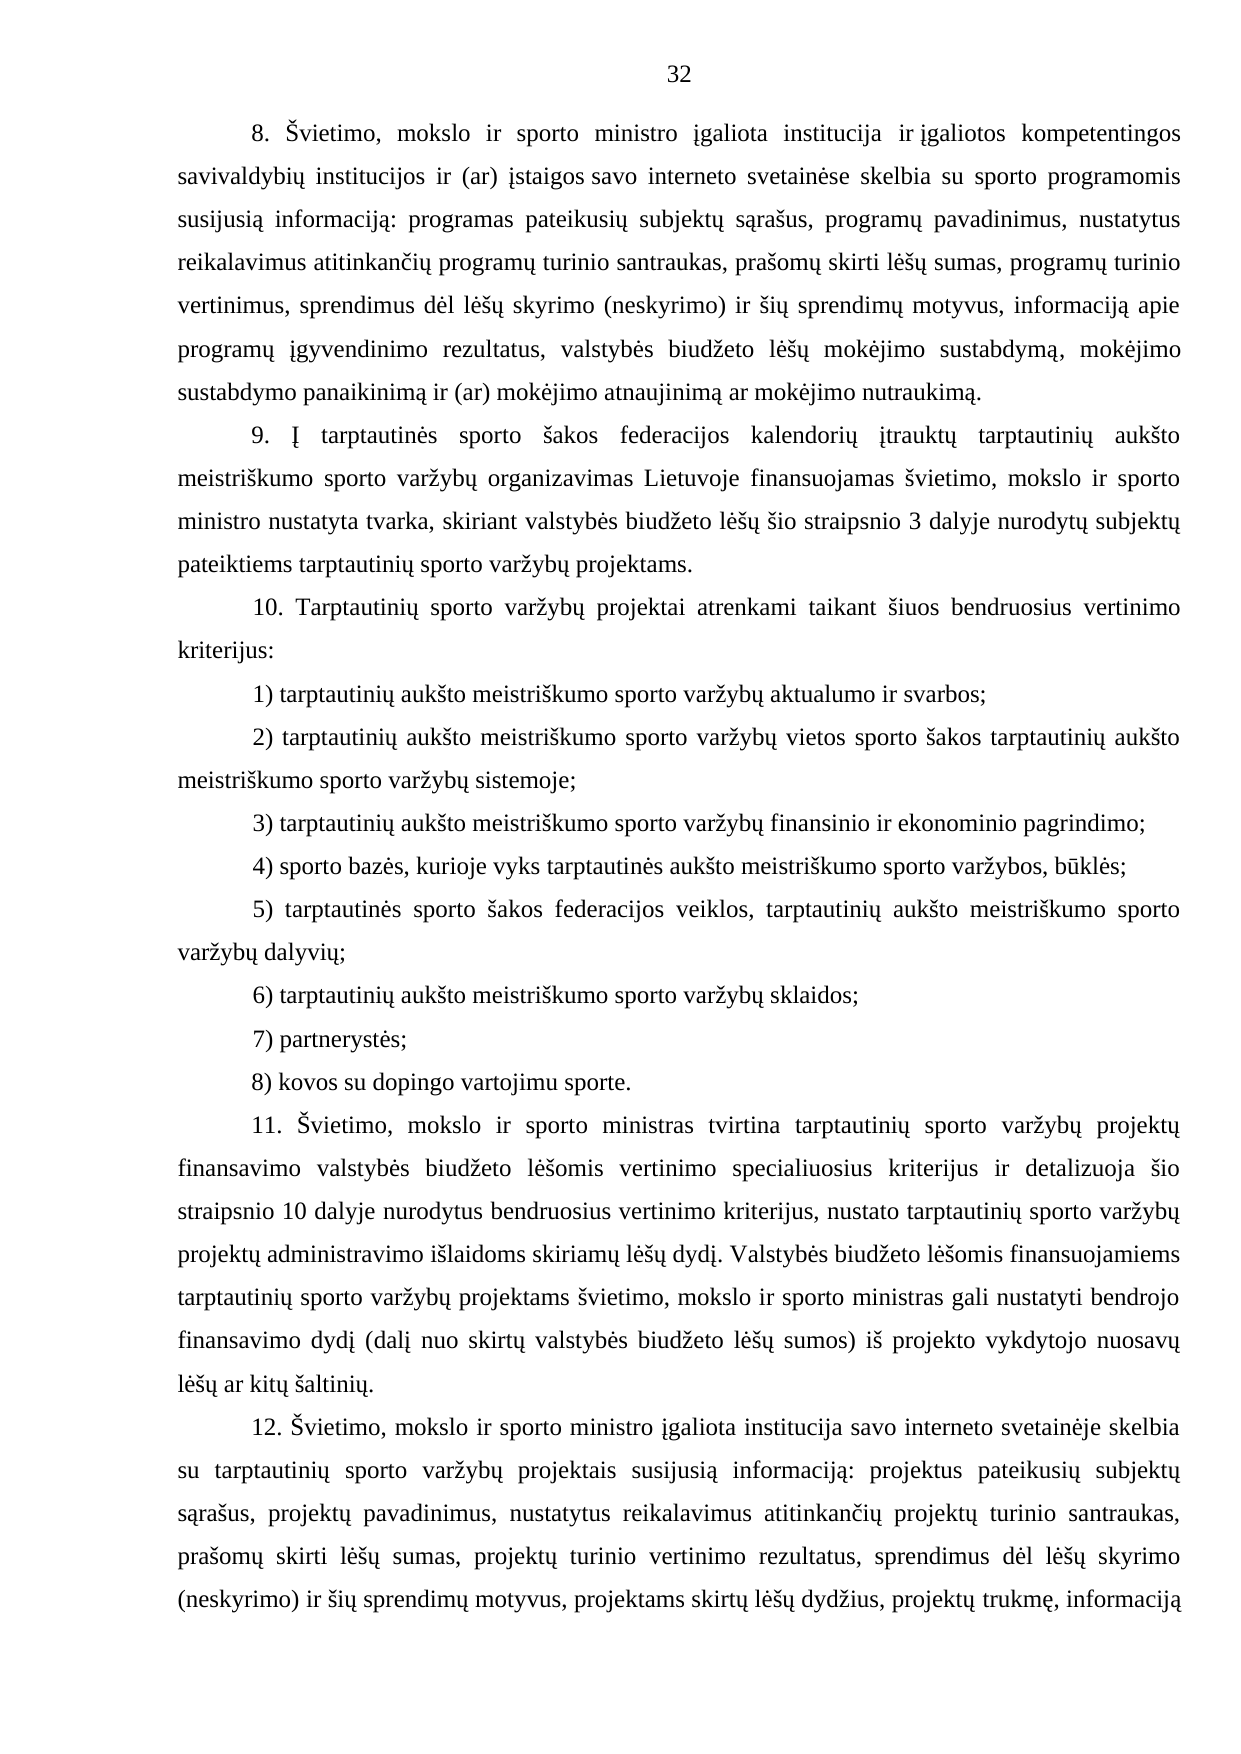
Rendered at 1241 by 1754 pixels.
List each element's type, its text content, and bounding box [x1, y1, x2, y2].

text 10. Tarptautinių sporto varžybų projektai atrenkami taikant šiuos bendruosius vertinimo kriterijus: [177, 592, 1181, 664]
text 8) kovos su dopingo vartojimu sporte. [177, 1067, 1181, 1096]
text 4) sporto bazės, kurioje vyks tarptautinės aukšto meistriškumo sporto varžybos, būklės; [177, 851, 1181, 880]
text 8. Švietimo, mokslo ir sporto ministro įgaliota institucija ir įgaliotos kompetentingos savivaldybių institucijos ir (ar) įstaigos savo interneto svetainėse skelbia su sporto programomis susijusią informaciją: programas pateikusių subjektų sąrašus, programų pavadinimus, nustatytus reikalavimus atitinkančių programų turinio santraukas, prašomų skirti lėšų sumas, programų turinio vertinimus, sprendimus dėl lėšų skyrimo (neskyrimo) ir šių sprendimų motyvus, informaciją apie programų įgyvendinimo rezultatus, valstybės biudžeto lėšų mokėjimo sustabdymą, mokėjimo sustabdymo panaikinimą ir (ar) mokėjimo atnaujinimą ar mokėjimo nutraukimą. [177, 118, 1181, 406]
text 9. Į tarptautinės sporto šakos federacijos kalendorių įtrauktų tarptautinių aukšto meistriškumo sporto varžybų organizavimas Lietuvoje finansuojamas švietimo, mokslo ir sporto ministro nustatyta tvarka, skiriant valstybės biudžeto lėšų šio straipsnio 3 dalyje nurodytų subjektų pateiktiems tarptautinių sporto varžybų projektams. [177, 420, 1181, 578]
text 2) tarptautinių aukšto meistriškumo sporto varžybų vietos sporto šakos tarptautinių aukšto meistriškumo sporto varžybų sistemoje; [177, 722, 1181, 794]
text 6) tarptautinių aukšto meistriškumo sporto varžybų sklaidos; [177, 981, 1181, 1009]
text 3) tarptautinių aukšto meistriškumo sporto varžybų finansinio ir ekonominio pagrindimo; [177, 808, 1181, 837]
text 12. Švietimo, mokslo ir sporto ministro įgaliota institucija savo interneto svetainėje skelbia su tarptautinių sporto varžybų projektais susijusią informaciją: projektus pateikusių subjektų sąrašus, projektų pavadinimus, nustatytus reikalavimus atitinkančių projektų turinio santraukas, prašomų skirti lėšų sumas, projektų turinio vertinimo rezultatus, sprendimus dėl lėšų skyrimo (neskyrimo) ir šių sprendimų motyvus, projektams skirtų lėšų dydžius, projektų trukmę, informaciją [177, 1412, 1181, 1613]
text 5) tarptautinės sporto šakos federacijos veiklos, tarptautinių aukšto meistriškumo sporto varžybų dalyvių; [177, 894, 1181, 966]
text 11. Švietimo, mokslo ir sporto ministras tvirtina tarptautinių sporto varžybų projektų finansavimo valstybės biudžeto lėšomis vertinimo specialiuosius kriterijus ir detalizuoja šio straipsnio 10 dalyje nurodytus bendruosius vertinimo kriterijus, nustato tarptautinių sporto varžybų projektų administravimo išlaidoms skiriamų lėšų dydį. Valstybės biudžeto lėšomis finansuojamiems tarptautinių sporto varžybų projektams švietimo, mokslo ir sporto ministras gali nustatyti bendrojo finansavimo dydį (dalį nuo skirtų valstybės biudžeto lėšų sumos) iš projekto vykdytojo nuosavų lėšų ar kitų šaltinių. [177, 1110, 1181, 1397]
text 1) tarptautinių aukšto meistriškumo sporto varžybų aktualumo ir svarbos; [177, 679, 1181, 707]
text 7) partnerystės; [177, 1024, 1181, 1052]
